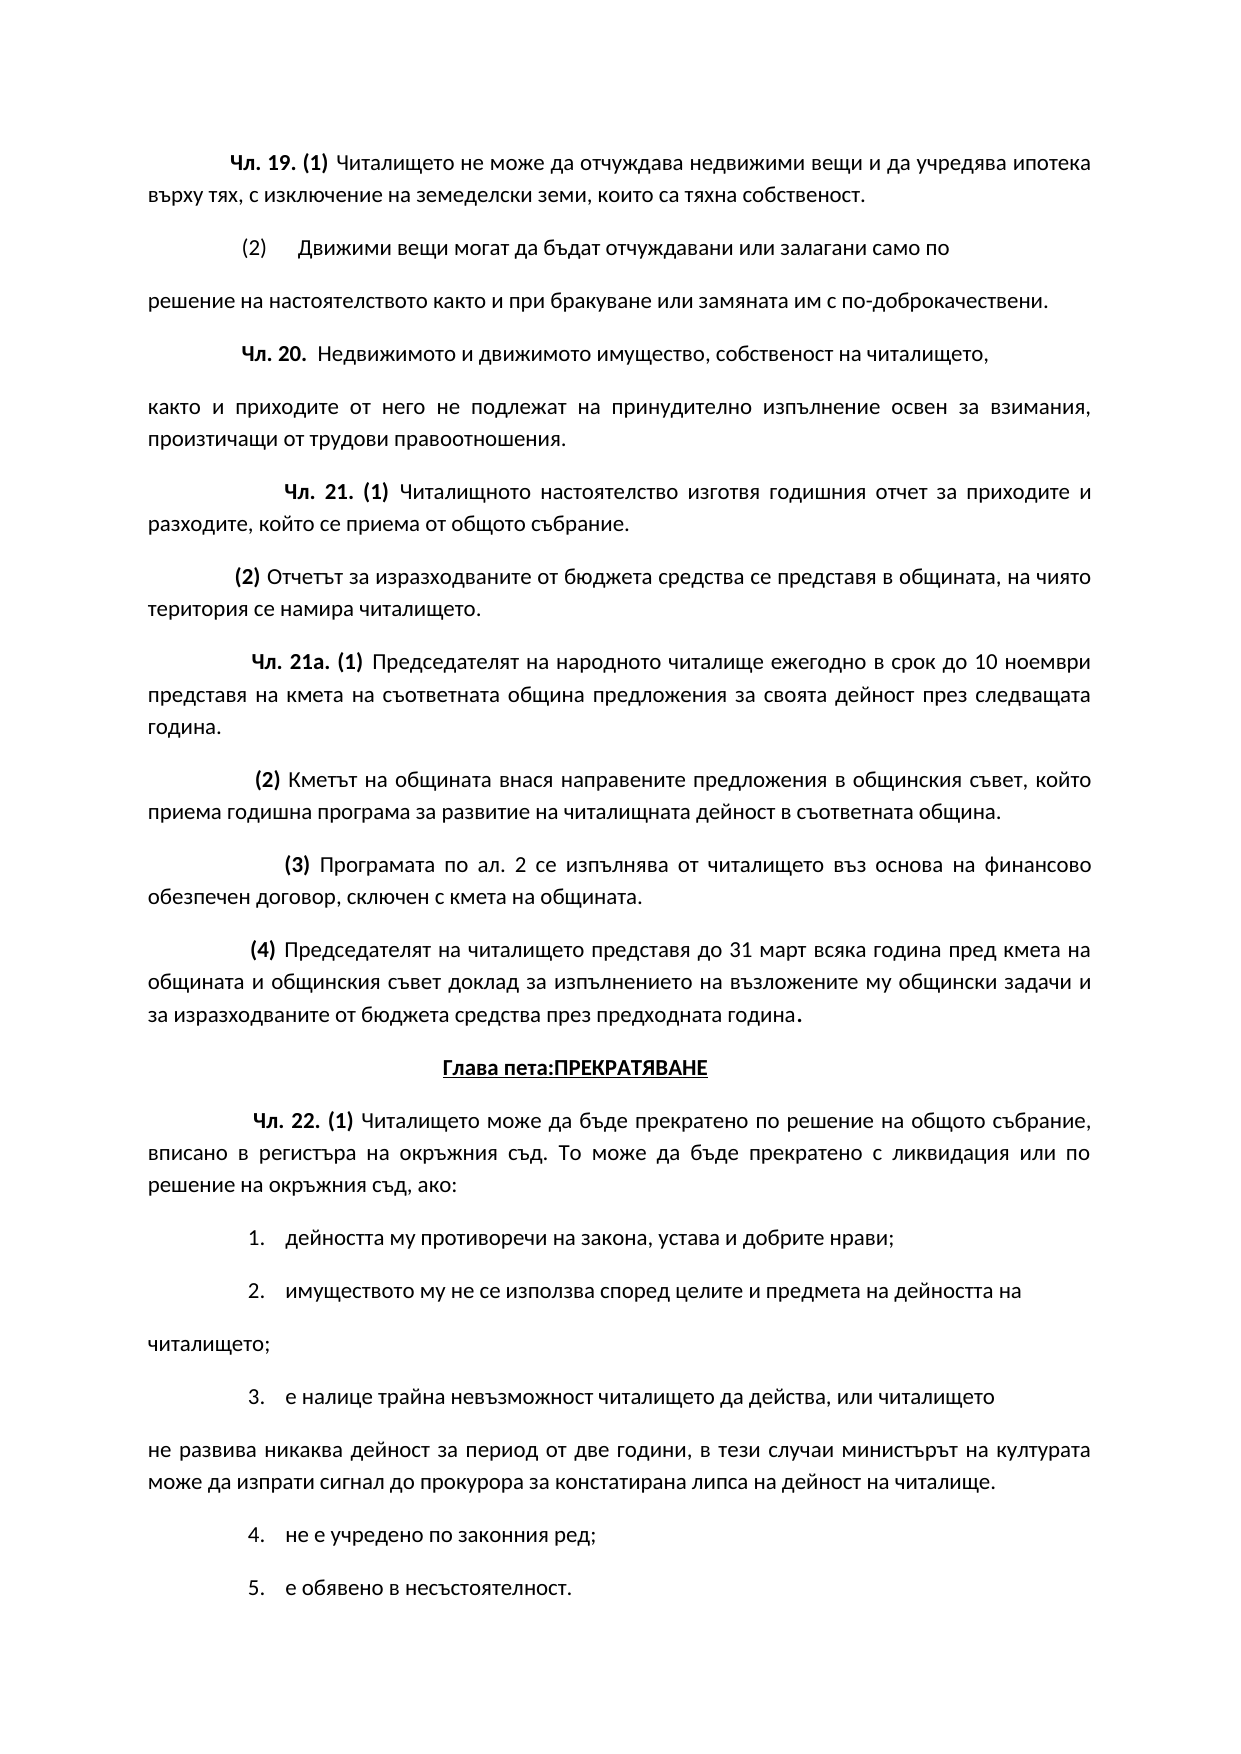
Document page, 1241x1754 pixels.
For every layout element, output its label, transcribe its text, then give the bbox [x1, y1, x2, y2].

text решение на настоятелството както и при бракуване или замяната им с по-доброкачествени. [148, 286, 1093, 314]
text (3) Програмата по ал. 2 се изпълнява от читалището въз основа на финансово обезпечен договор, сключен с кмета на общината. [148, 850, 1093, 910]
text както и приходите от него не подлежат на принудително изпълнение освен за взимания, произтичащи от трудови правоотношения. [148, 392, 1093, 452]
text Чл. 21. (1) Читалищното настоятелство изготвя годишния отчет за приходите и разходите, който се приема от общото събрание. [148, 477, 1093, 537]
text Чл. 19. (1) Читалището не може да отчуждава недвижими вещи и да учредява ипотека върху тях, с изключение на земеделски земи, които са тяхна собственост. [148, 148, 1093, 208]
text (2) Отчетът за изразходваните от бюджета средства се представя в общината, на чиято територия се намира читалището. [148, 562, 1093, 622]
list имуществото му не се използва според целите и предмета на дейността на [248, 1276, 1093, 1304]
text (4) Председателят на читалището представя до 31 март всяка година пред кмета на общината и общинския съвет доклад за изпълнението на възложените му общински задачи и за изразходваните от бюджета средства през предходната година. [148, 935, 1093, 1028]
text Глава пета:ПРЕКРАТЯВАНЕ [369, 1053, 1093, 1081]
list не е учредено по законния ред; [248, 1520, 1093, 1548]
list Движими вещи могат да бъдат отчуждавани или залагани само по [241, 233, 1093, 261]
text Чл. 22. (1) Читалището може да бъде прекратено по решение на общото събрание, вписано в регистъра на окръжния съд. То може да бъде прекратено с ликвидация или по решение на окръжния съд, ако: [148, 1106, 1093, 1198]
text читалището; [148, 1329, 1093, 1357]
text Чл. 21а. (1) Председателят на народното читалище ежегодно в срок до 10 ноември представя на кмета на съответната община предложения за своята дейност през следващата година. [148, 647, 1093, 740]
list е налице трайна невъзможност читалището да действа, или читалището [248, 1382, 1093, 1410]
text не развива никаква дейност за период от две години, в тези случаи министърът на културата може да изпрати сигнал до прокурора за констатирана липса на дейност на читалище. [148, 1435, 1093, 1495]
list дейността му противоречи на закона, устава и добрите нрави; [248, 1223, 1093, 1251]
list е обявено в несъстоятелност. [248, 1573, 1093, 1601]
text Чл. 20. Недвижимото и движимото имущество, собственост на читалището, [241, 339, 1093, 367]
text (2) Кметът на общината внася направените предложения в общинския съвет, който приема годишна програма за развитие на читалищната дейност в съответната община. [148, 765, 1093, 825]
